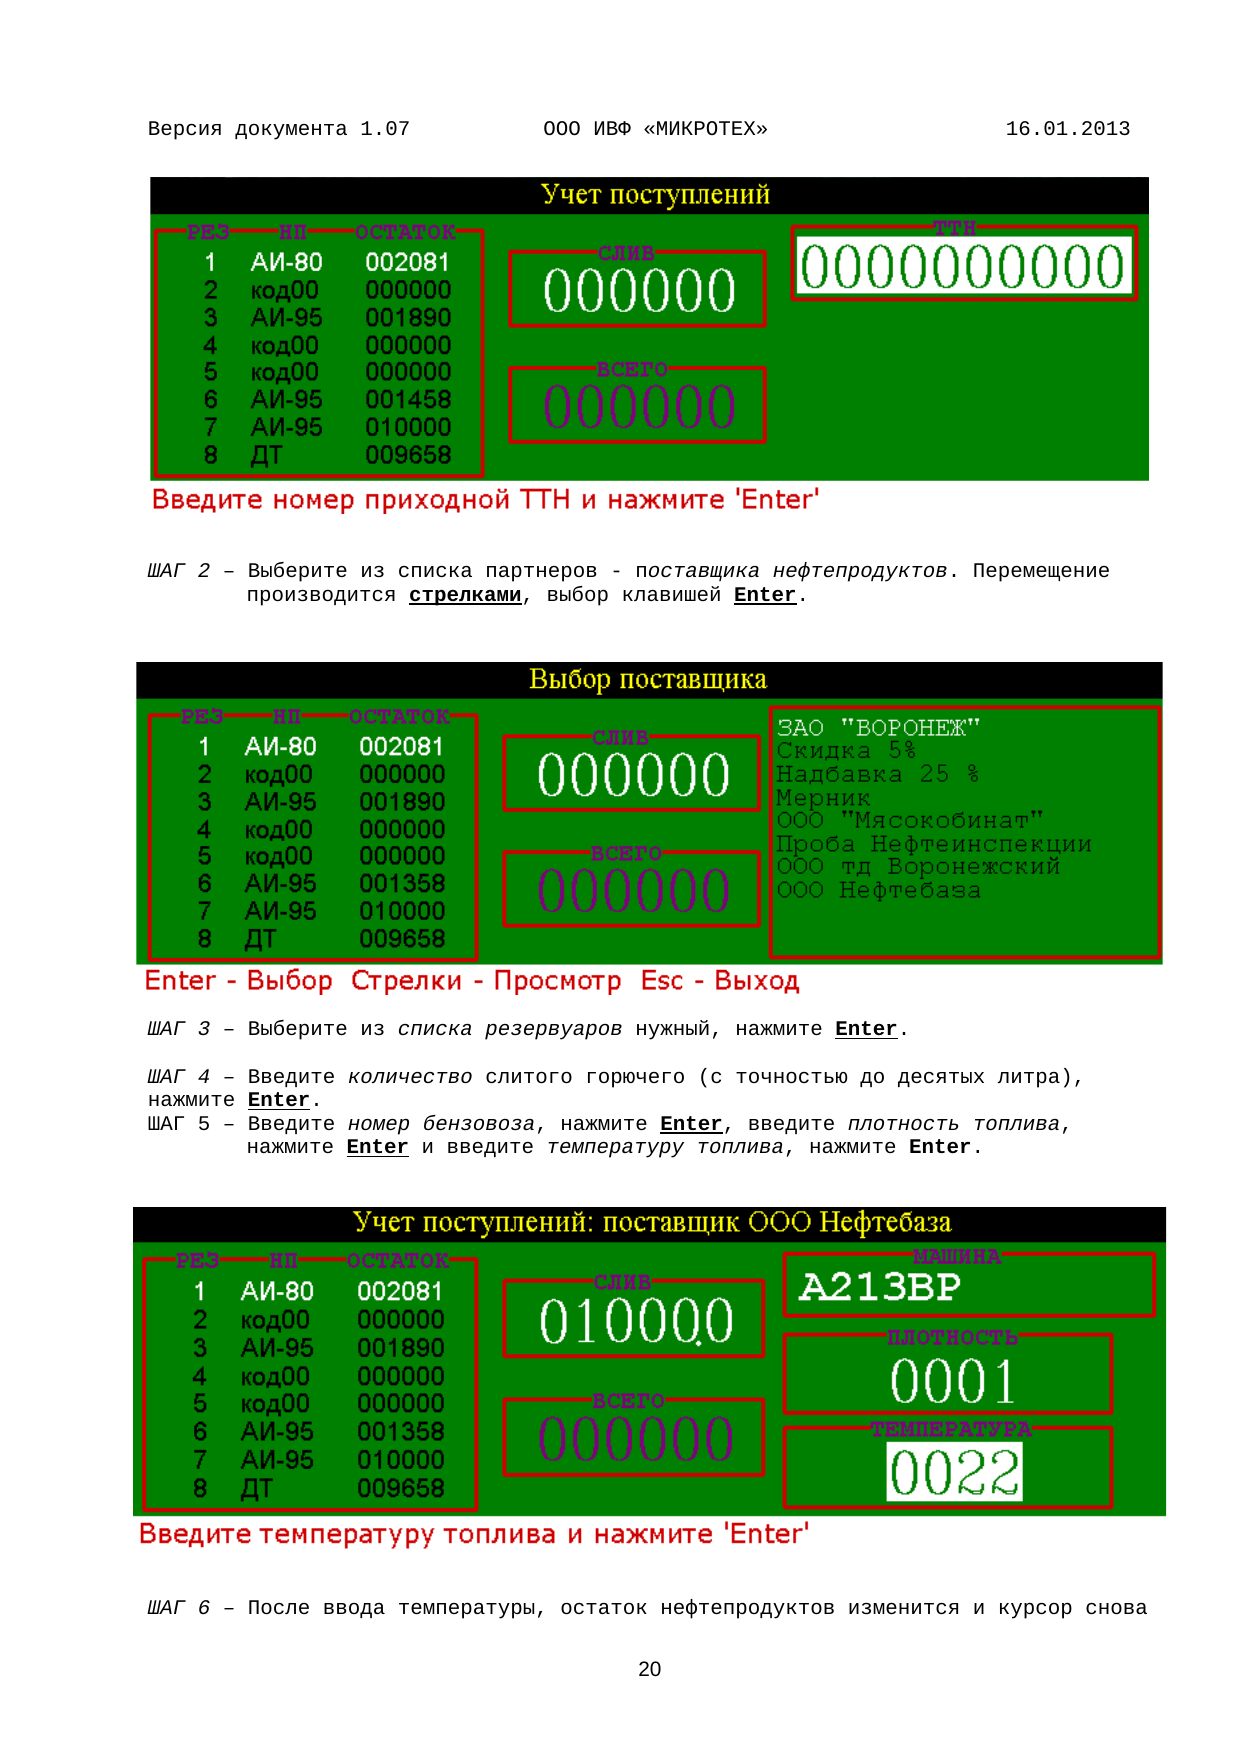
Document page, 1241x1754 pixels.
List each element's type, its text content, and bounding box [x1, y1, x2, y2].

picture [150, 177, 1149, 514]
text ШАГ 3 – Выберите из списка резервуаров нужный, нажмите Enter. [148, 1018, 1152, 1042]
text ШАГ 4 – Введите количество слитого горючего (с точностью до десятых литра), нажмите Enter. [148, 1066, 1152, 1113]
picture [136, 662, 1163, 995]
text ШАГ 5 – Введите номер бензовоза, нажмите Enter, введите плотность топлива, нажмите Enter и введите температуру топлива, нажмите Enter. [148, 1113, 1152, 1160]
text ШАГ 6 – После ввода температуры, остаток нефтепродуктов изменится и курсор снова [148, 1597, 1152, 1621]
text ШАГ 2 – Выберите из списка партнеров - поставщика нефтепродуктов. Перемещение производится стрелками, выбор клавишей Enter. [148, 560, 1152, 608]
picture [133, 1207, 1167, 1550]
